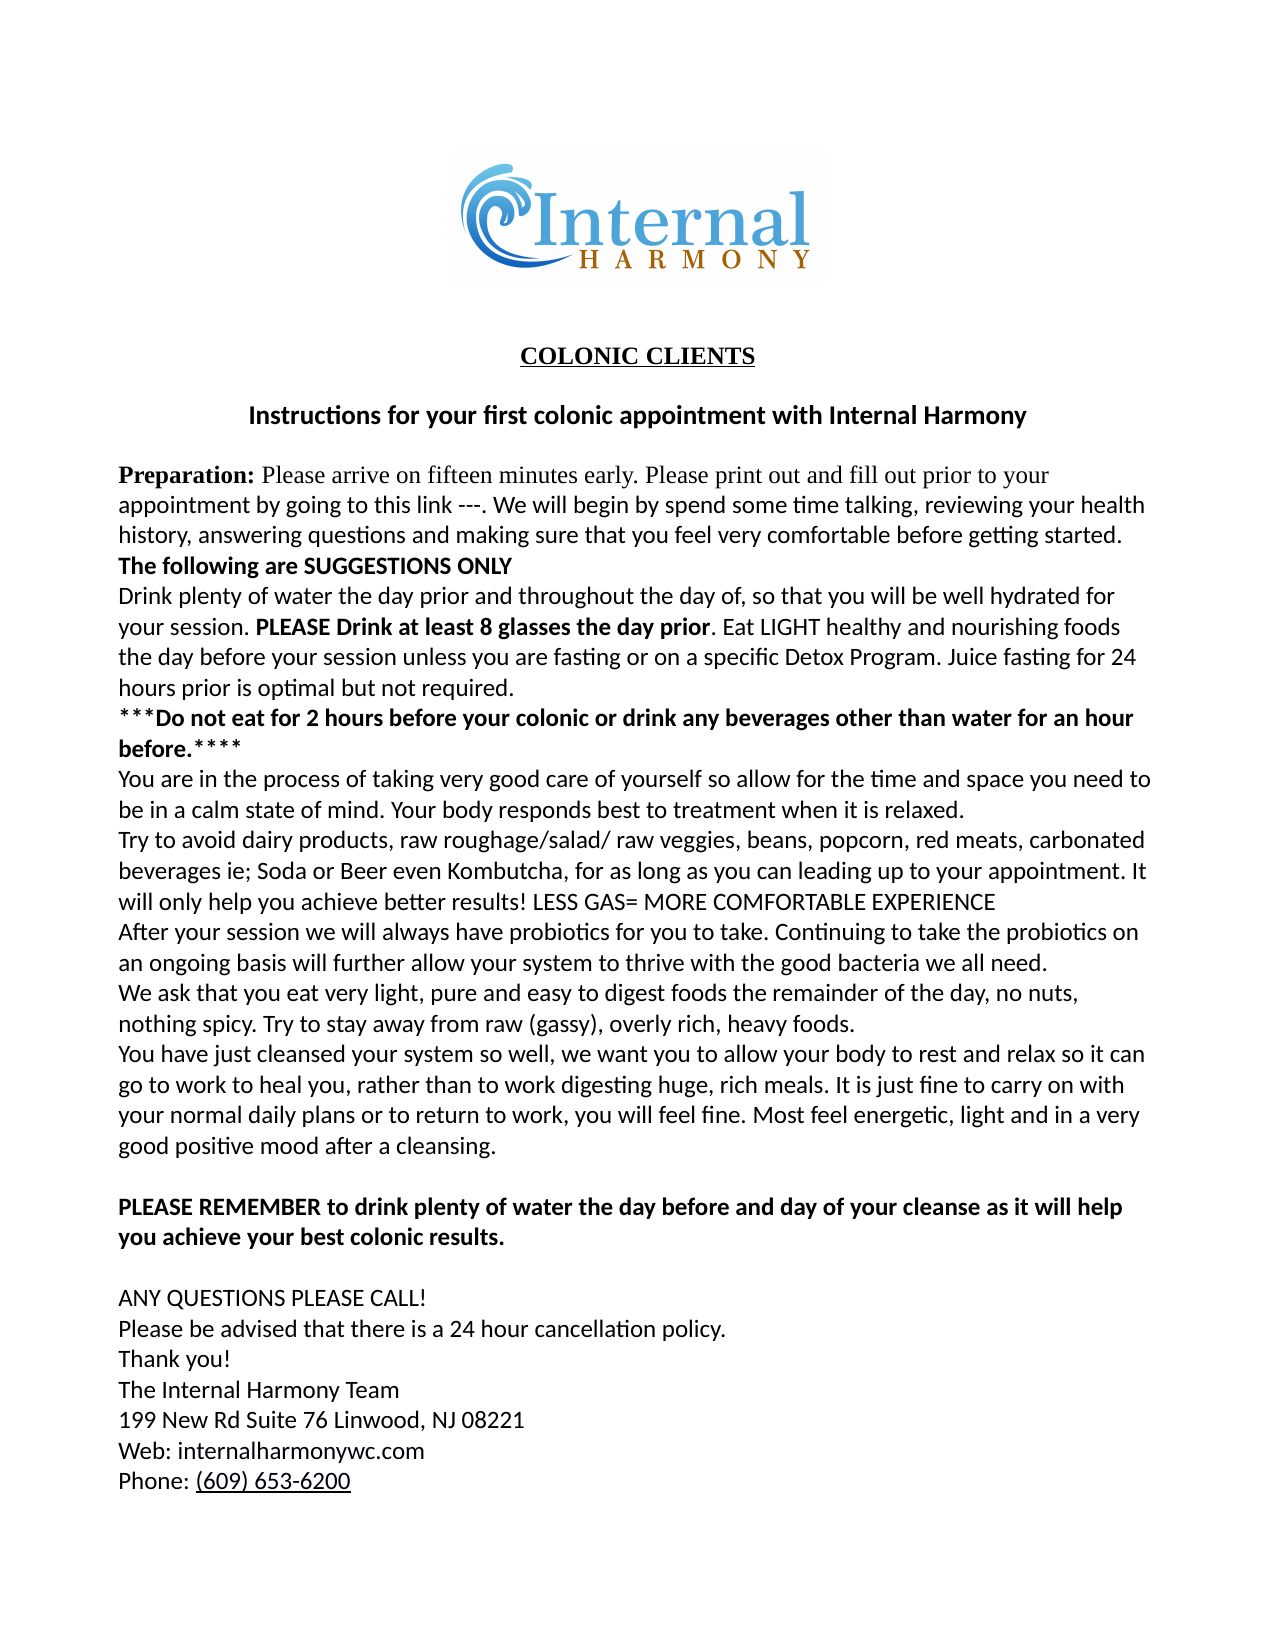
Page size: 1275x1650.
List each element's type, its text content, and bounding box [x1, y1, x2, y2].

text The following are SUGGESTIONS ONLY Drink plenty of water the day prior and throughout the day of, so that you will be well hydrated for your session. PLEASE Drink at least 8 glasses the day prior. Eat LIGHT healthy and nourishing foods the day before your session unless you are fasting or on a specific Detox Program. Juice fasting for 24 hours prior is optimal but not required. [118, 550, 1157, 702]
text After your session we will always have probiotics for you to take. Continuing to take the probiotics on an ongoing basis will further allow your system to thrive with the good bacteria we all need. [118, 916, 1157, 977]
text Thank you! The Internal Harmony Team [118, 1343, 1157, 1404]
text You have just cleansed your system so well, we want you to allow your body to rest and relax so it can go to work to heal you, rather than to work digesting huge, rich meals. It is just fine to carry on with your normal daily plans or to return to work, you will feel fine. Most feel energetic, light and in a very good positive mood after a cleansing. [118, 1038, 1157, 1160]
picture [449, 146, 826, 284]
text COLONIC CLIENTS [118, 341, 1157, 369]
text Please be advised that there is a 24 hour cancellation policy. [118, 1313, 1157, 1343]
text Instructions for your first colonic appointment with Internal Harmony [118, 398, 1157, 431]
text You are in the process of taking very good care of yourself so allow for the time and space you need to be in a calm state of mind. Your body responds best to treatment when it is relaxed. [118, 763, 1157, 824]
text Try to avoid dairy products, raw roughage/salad/ raw veggies, beans, popcorn, red meats, carbonated beverages ie; Soda or Beer even Kombutcha, for as long as you can leading up to your appointment. It will only help you achieve better results! LESS GAS= MORE COMFORTABLE EXPERIENCE [118, 824, 1157, 916]
text Preparation: Please arrive on fifteen minutes early. Please print out and fill out prior to your appointment by going to this link ---. We will begin by spend some time talking, reviewing your health history, answering questions and making sure that you feel very comfortable before getting started. [118, 460, 1157, 550]
text ***Do not eat for 2 hours before your colonic or drink any beverages other than water for an hour before.**** [118, 702, 1157, 763]
text PLEASE REMEMBER to drink plenty of water the day before and day of your cleanse as it will help you achieve your best colonic results. [118, 1191, 1157, 1252]
text Phone: (609) 653-6200 [118, 1466, 1157, 1496]
text ANY QUESTIONS PLEASE CALL! [118, 1282, 1157, 1313]
text Web: internalharmonywc.com [118, 1435, 1157, 1466]
text We ask that you eat very light, pure and easy to digest foods the remainder of the day, no nuts, nothing spicy. Try to stay away from raw (gassy), overly rich, heavy foods. [118, 977, 1157, 1038]
text 199 New Rd Suite 76 Linwood, NJ 08221 [118, 1404, 1157, 1435]
